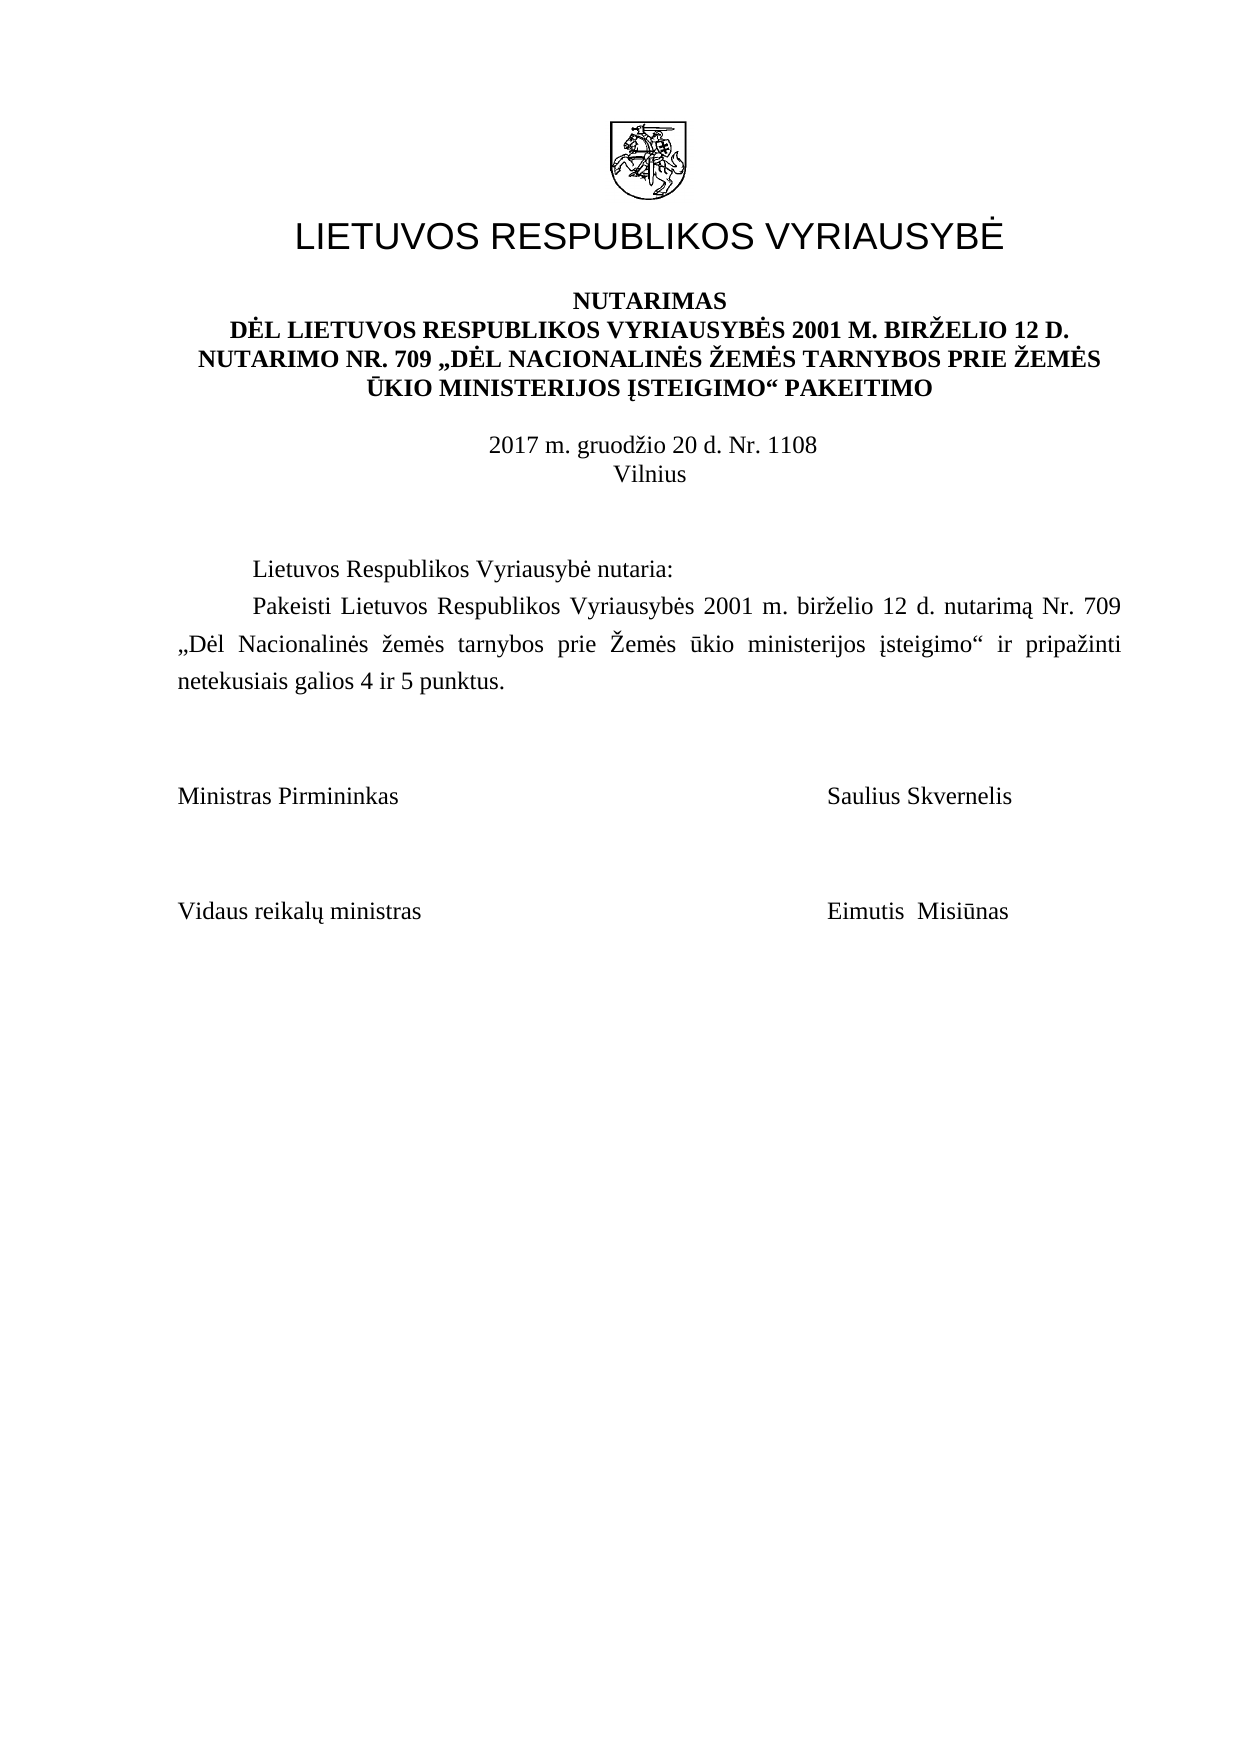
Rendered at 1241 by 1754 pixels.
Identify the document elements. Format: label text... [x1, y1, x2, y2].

text DĖL LIETUVOS RESPUBLIKOS VYRIAUSYBĖS 2001 M. BIRŽELIO 12 D. NUTARIMO NR. 709 „DĖL NACIONALINĖS ŽEMĖS TARNYBOS PRIE ŽEMĖS ŪKIO MINISTERIJOS ĮSTEIGIMO“ PAKEITIMO [177, 315, 1122, 401]
text Vilnius [177, 459, 1122, 488]
text Ministras Pirmininkas Saulius Skvernelis [177, 781, 1122, 810]
text nutarimas [177, 286, 1122, 315]
text 2017 m. gruodžio 20 d. Nr. 1108 [177, 430, 1122, 459]
text Lietuvos Respublikos Vyriausybė [177, 214, 1122, 258]
text Pakeisti Lietuvos Respublikos Vyriausybės 2001 m. birželio 12 d. nutarimą Nr. 709 „Dėl Nacionalinės žemės tarnybos prie Žemės ūkio ministerijos įsteigimo“ ir pripažinti netekusiais galios 4 ir 5 punktus. [177, 583, 1122, 695]
text Vidaus reikalų ministras Eimutis Misiūnas [177, 896, 1122, 925]
text Lietuvos Respublikos Vyriausybė nutaria: [177, 545, 1122, 583]
